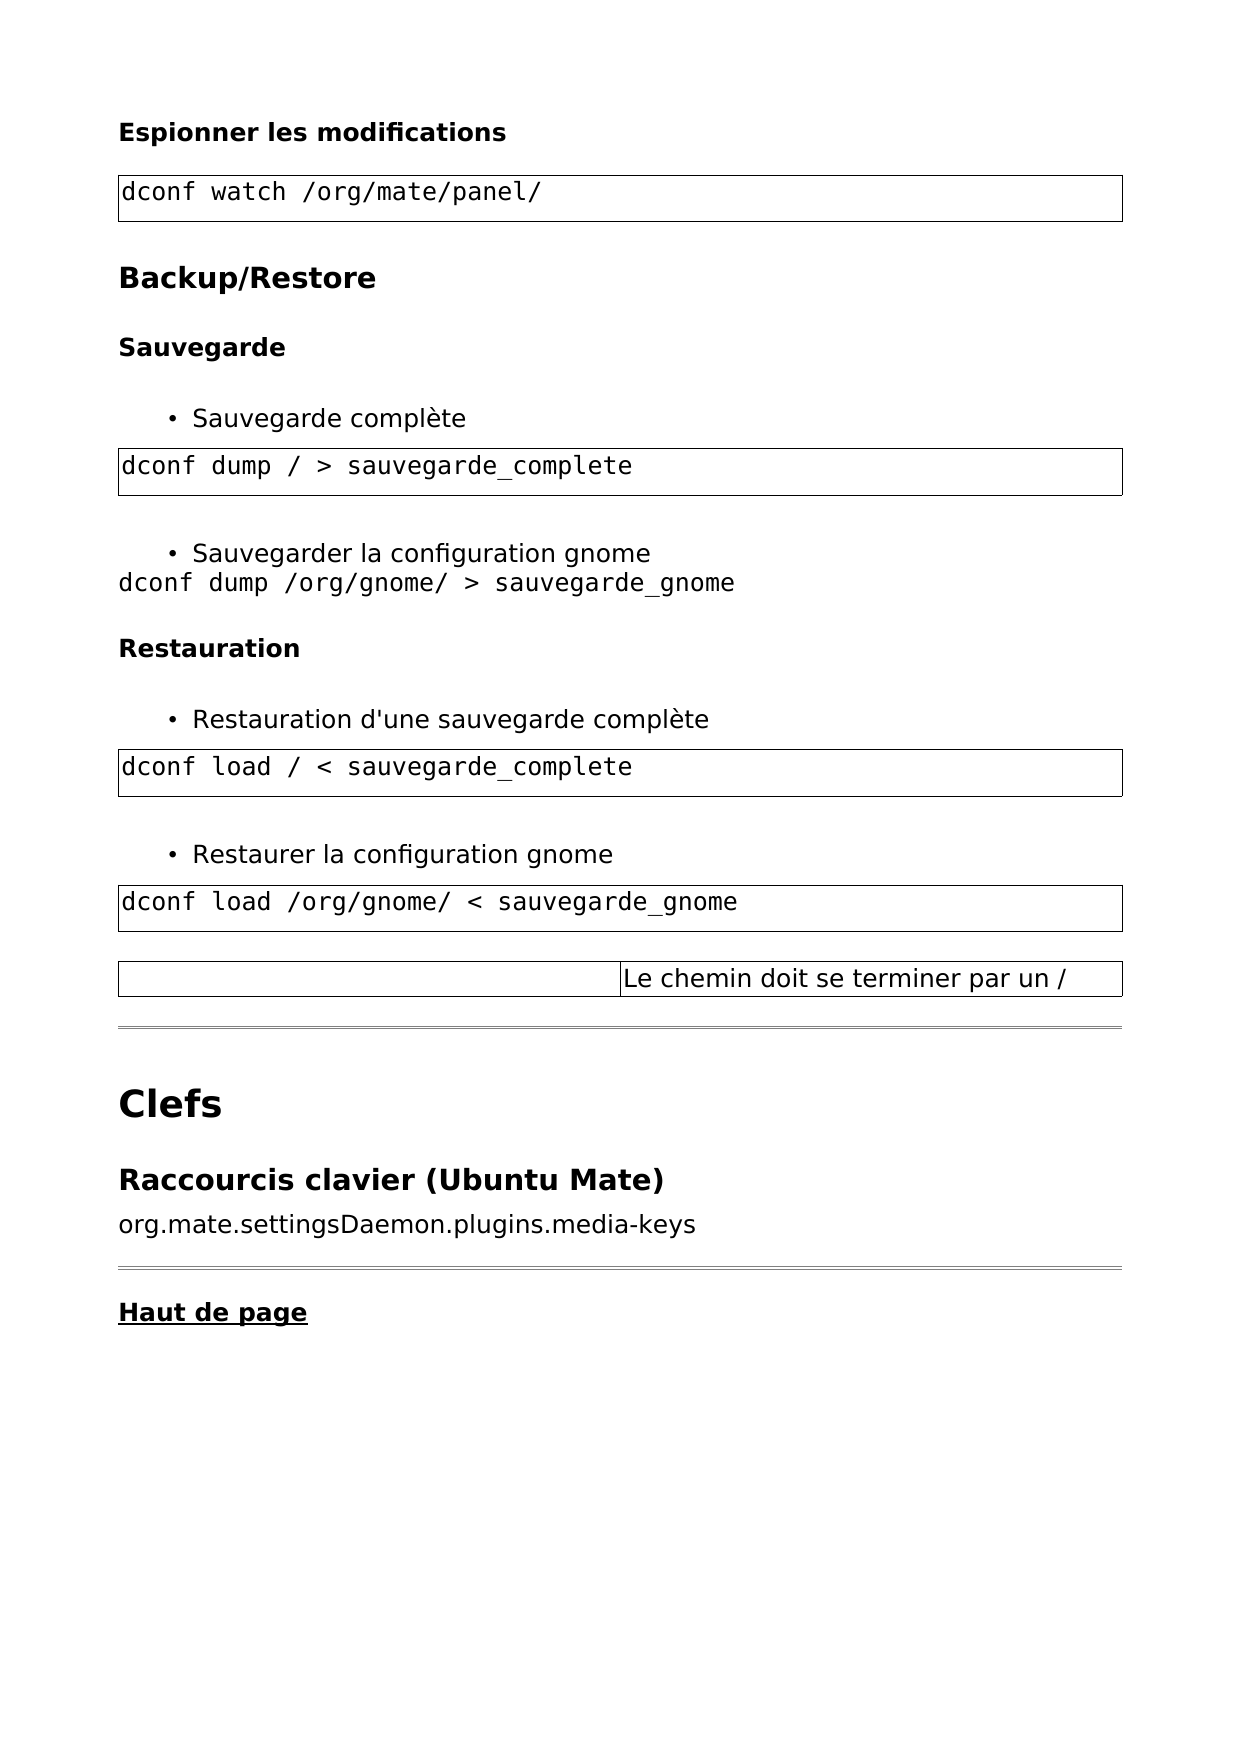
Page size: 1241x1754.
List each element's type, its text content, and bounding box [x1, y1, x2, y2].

table_header dconf dump / > sauvegarde_complete [119, 449, 1122, 495]
text Haut de page [118, 1298, 1122, 1327]
list Restaurer la configuration gnome [177, 841, 1122, 870]
list Restauration d'une sauvegarde complète [177, 705, 1122, 734]
subtitle Raccourcis clavier (Ubuntu Mate) [118, 1164, 1122, 1198]
table_header dconf load /org/gnome/ < sauvegarde_gnome [119, 886, 1122, 931]
table_header dconf load / < sauvegarde_complete [119, 750, 1122, 796]
text org.mate.settingsDaemon.plugins.media-keys [118, 1210, 1122, 1239]
subtitle Clefs [118, 1082, 1122, 1126]
list Sauvegarde complète [177, 404, 1122, 433]
subtitle Sauvegarde [118, 333, 1122, 362]
table_header dconf watch /org/mate/panel/ [119, 176, 1122, 221]
table_header [119, 962, 620, 996]
subtitle Backup/Restore [118, 261, 1122, 295]
text dconf dump /org/gnome/ > sauvegarde_gnome [118, 568, 1122, 597]
subtitle Restauration [118, 634, 1122, 663]
list Sauvegarder la configuration gnome [177, 539, 1122, 568]
table_header Le chemin doit se terminer par un / [621, 962, 1122, 996]
subtitle Espionner les modifications [118, 118, 1122, 147]
